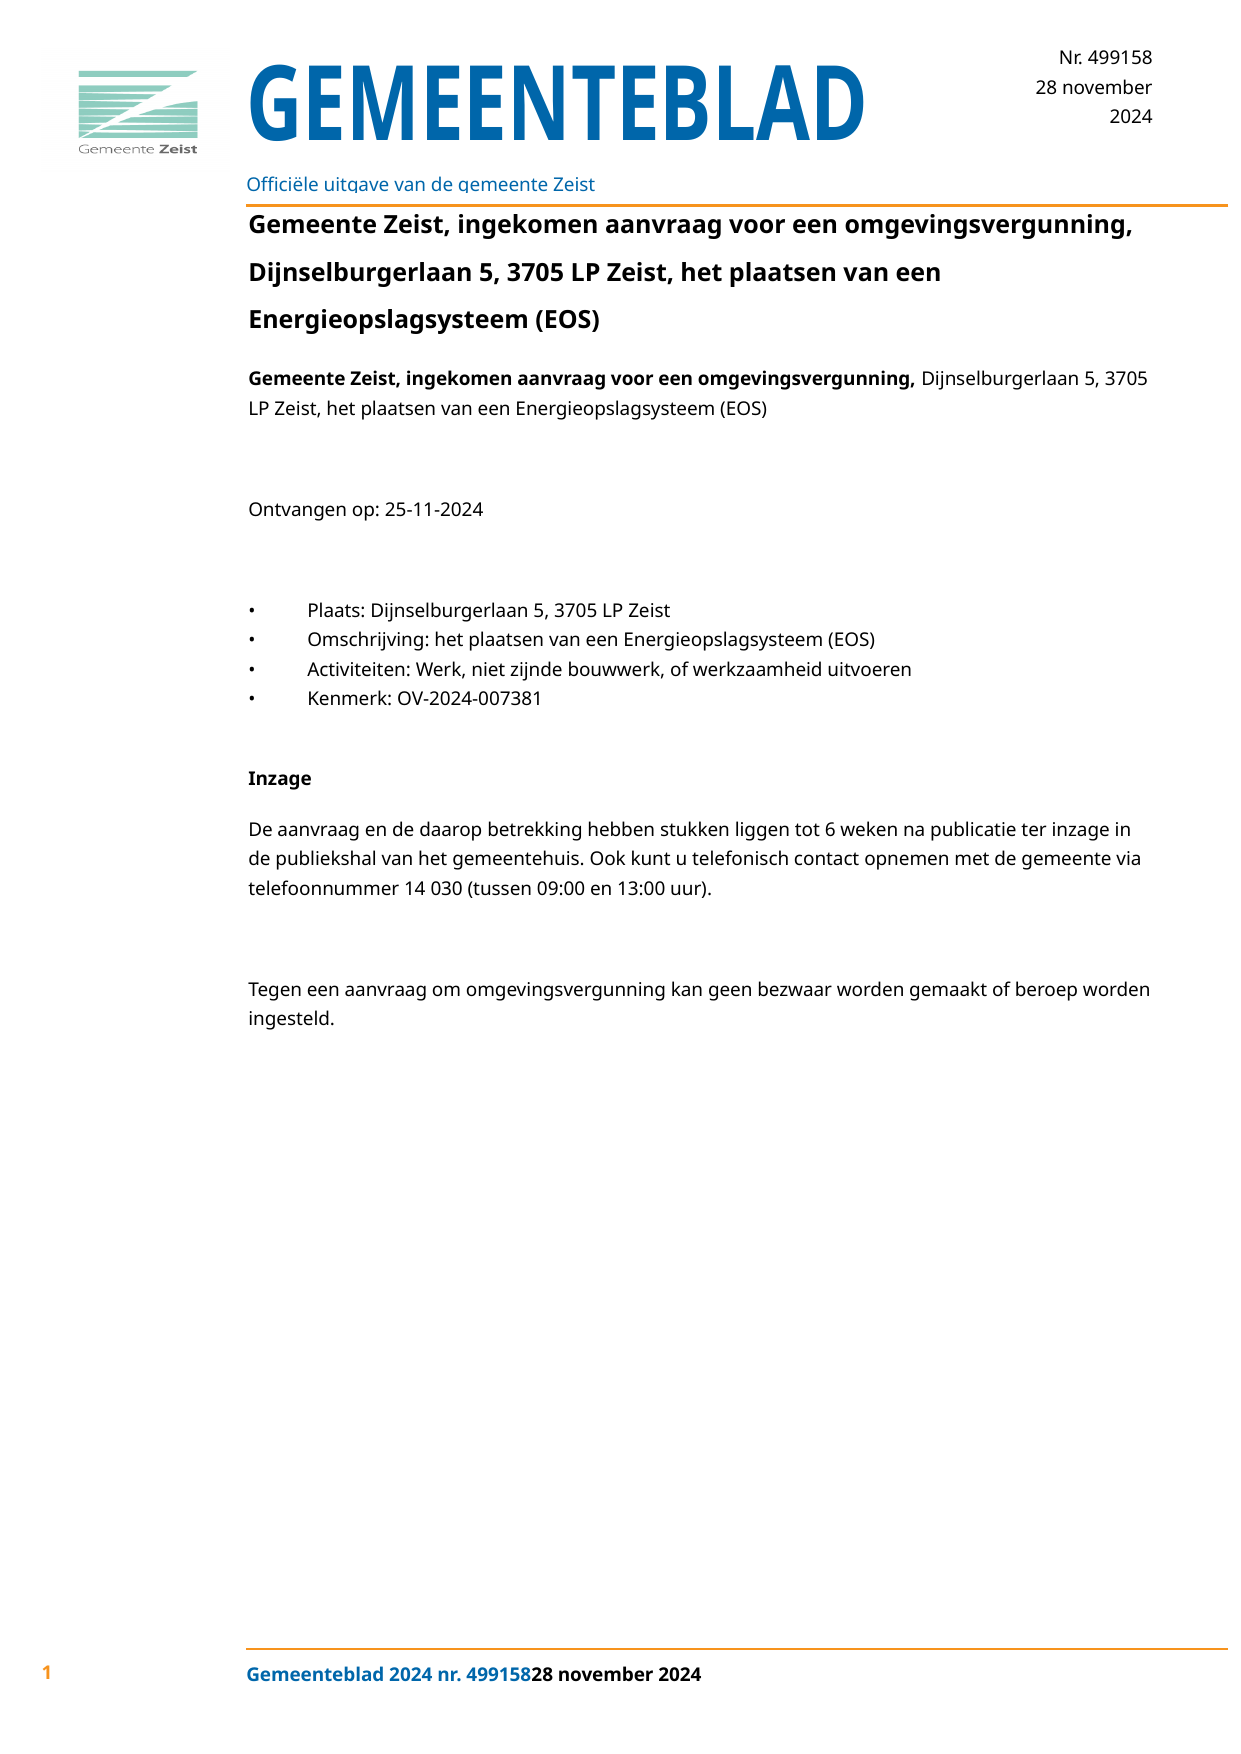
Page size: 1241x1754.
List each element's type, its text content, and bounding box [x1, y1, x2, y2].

list Omschrijving: het plaatsen van een Energieopslagsysteem (EOS) [248, 626, 1152, 652]
list Plaats: Dijnselburgerlaan 5, 3705 LP Zeist [248, 597, 1152, 622]
text Gemeente Zeist, ingekomen aanvraag voor een omgevingsvergunning, Dijnselburgerlaan 5, 3705 LP Zeist, het plaatsen van een Energieopslagsysteem (EOS) [248, 366, 1152, 421]
text Ontvangen op: 25-11-2024 [248, 496, 1152, 522]
picture [41, 47, 231, 172]
text Tegen een aanvraag om omgevingsvergunning kan geen bezwaar worden gemaakt of beroep worden ingesteld. [248, 976, 1152, 1031]
text Gemeente Zeist, ingekomen aanvraag voor een omgevingsvergunning, Dijnselburgerlaan 5, 3705 LP Zeist, het plaatsen van een Energieopslagsysteem (EOS) [248, 207, 1152, 336]
list Activiteiten: Werk, niet zijnde bouwwerk, of werkzaamheid uitvoeren [248, 656, 1152, 682]
text Inzage [248, 766, 1152, 791]
list Kenmerk: OV-2024-007381 [248, 686, 1152, 711]
text De aanvraag en de daarop betrekking hebben stukken liggen tot 6 weken na publicatie ter inzage in de publiekshal van het gemeentehuis. Ook kunt u telefonisch contact opnemen met de gemeente via telefoonnummer 14 030 (tussen 09:00 en 13:00 uur). [248, 816, 1152, 901]
